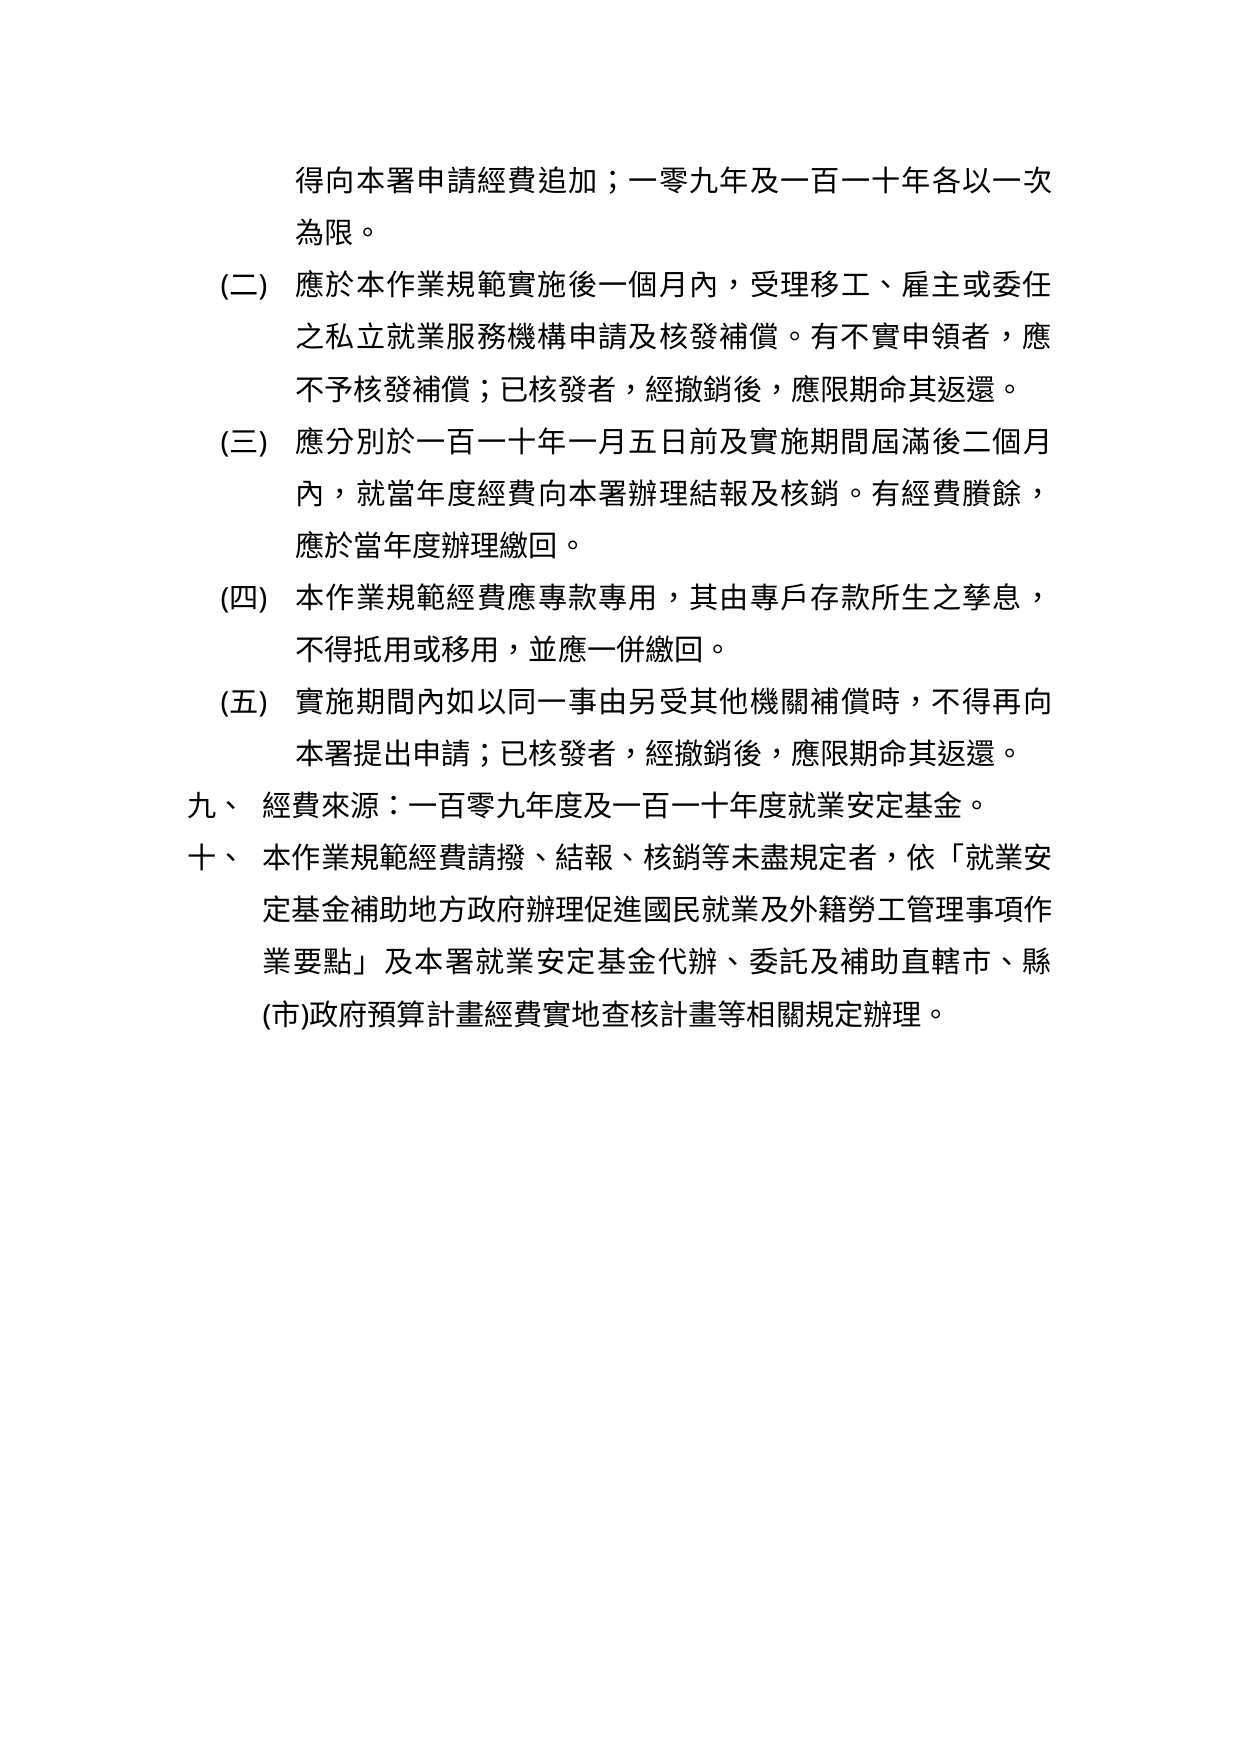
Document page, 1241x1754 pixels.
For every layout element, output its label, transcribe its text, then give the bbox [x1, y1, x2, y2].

list 應分別於一百一十年一月五日前及實施期間屆滿後二個月內，就當年度經費向本署辦理結報及核銷。有經費賸餘，應於當年度辦理繳回。 [220, 410, 1053, 567]
list 本作業規範經費請撥、結報、核銷等未盡規定者，依「就業安定基金補助地方政府辦理促進國民就業及外籍勞工管理事項作業要點」及本署就業安定基金代辦、委託及補助直轄市、縣(市)政府預算計畫經費實地查核計畫等相關規定辦理。 [187, 827, 1053, 1035]
list 經費來源：一百零九年度及一百一十年度就業安定基金。 [187, 775, 1053, 827]
list 實施期間內如以同一事由另受其他機關補償時，不得再向本署提出申請；已核發者，經撤銷後，應限期命其返還。 [220, 671, 1053, 775]
list 本作業規範經費應專款專用，其由專戶存款所生之孳息，不得抵用或移用，並應一併繳回。 [220, 567, 1053, 671]
list 自本作業規範實施後一個月內，依本署按移工人數比率分配之經費金額，檢附領據、註明撥款專戶之帳戶、金融機構全銜等文件，向本署申請經費。實施期間經費如有不足，得向本署申請經費追加；一零九年及一百一十年各以一次為限。 [220, 150, 1053, 254]
list 應於本作業規範實施後一個月內，受理移工、雇主或委任之私立就業服務機構申請及核發補償。有不實申領者，應不予核發補償；已核發者，經撤銷後，應限期命其返還。 [220, 254, 1053, 410]
